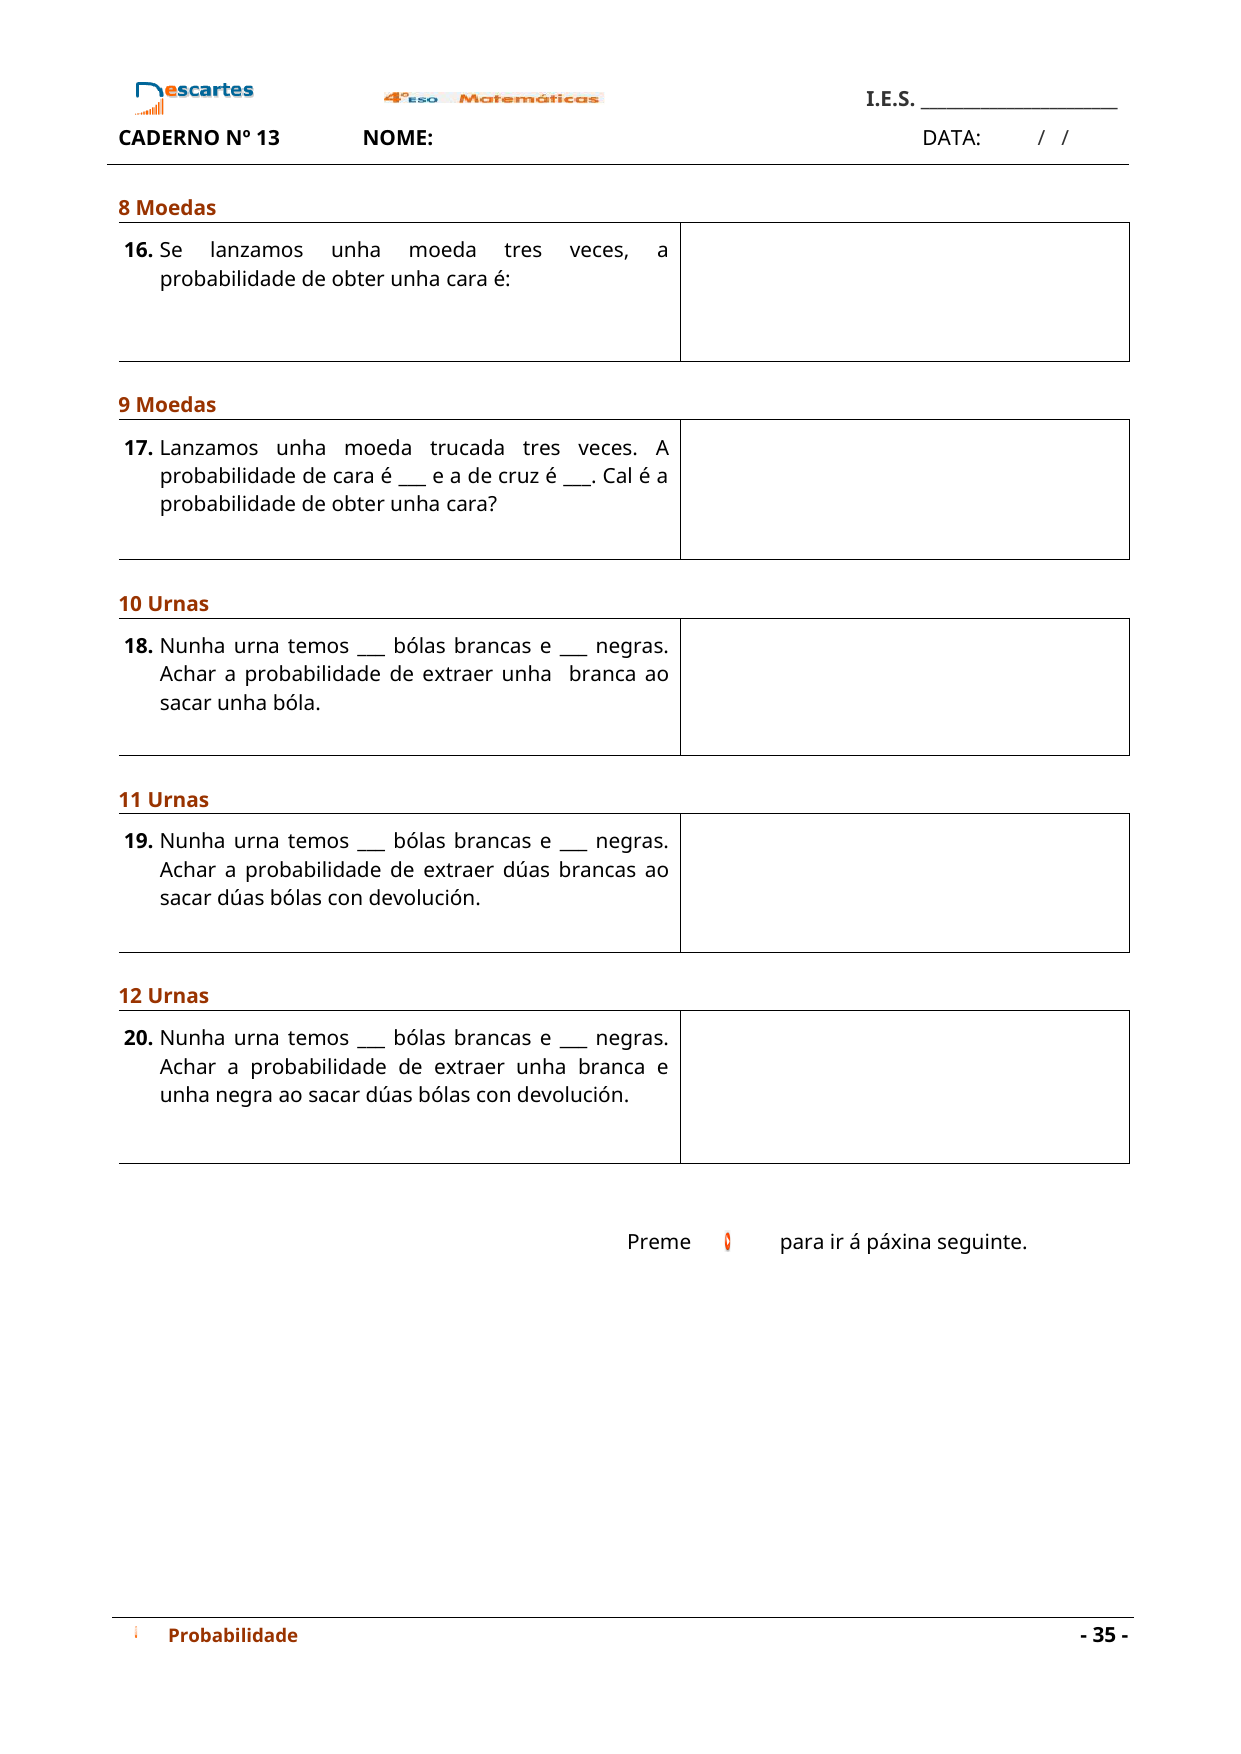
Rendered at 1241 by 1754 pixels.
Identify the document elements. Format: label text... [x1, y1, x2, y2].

text 8 Moedas [118, 193, 1122, 222]
picture [134, 1626, 138, 1638]
table_header [681, 420, 1129, 559]
table_header [681, 223, 1129, 361]
table_header Se lanzamos unha moeda tres veces, a probabilidade de obter unha cara é: [119, 223, 680, 361]
picture [384, 92, 605, 105]
table_header [681, 619, 1129, 755]
text 9 Moedas [118, 391, 1122, 419]
table_header Preme [620, 1222, 701, 1261]
table_header [681, 1011, 1129, 1163]
table_header [111, 1222, 619, 1261]
table_header Nunha urna temos ___ bólas brancas e ___ negras. Achar a probabilidade de extraer unha branca ao sacar unha bóla. [119, 619, 680, 755]
table_header [681, 814, 1129, 952]
table_header para ir á páxina seguinte. [772, 1222, 1133, 1261]
text 10 Urnas [118, 589, 1122, 617]
text 11 Urnas [118, 785, 1122, 813]
text 12 Urnas [118, 982, 1122, 1010]
table_header Lanzamos unha moeda trucada tres veces. A probabilidade de cara é ___ e a de cruz é ___. Cal é a probabilidade de obter unha cara? [119, 420, 680, 559]
table_header Nunha urna temos ___ bólas brancas e ___ negras. Achar a probabilidade de extraer unha branca e unha negra ao sacar dúas bólas con devolución. [119, 1011, 680, 1163]
table_header [701, 1222, 772, 1261]
picture [134, 82, 257, 115]
picture [724, 1230, 731, 1252]
table_header Nunha urna temos ___ bólas brancas e ___ negras. Achar a probabilidade de extraer dúas brancas ao sacar dúas bólas con devolución. [119, 814, 680, 952]
